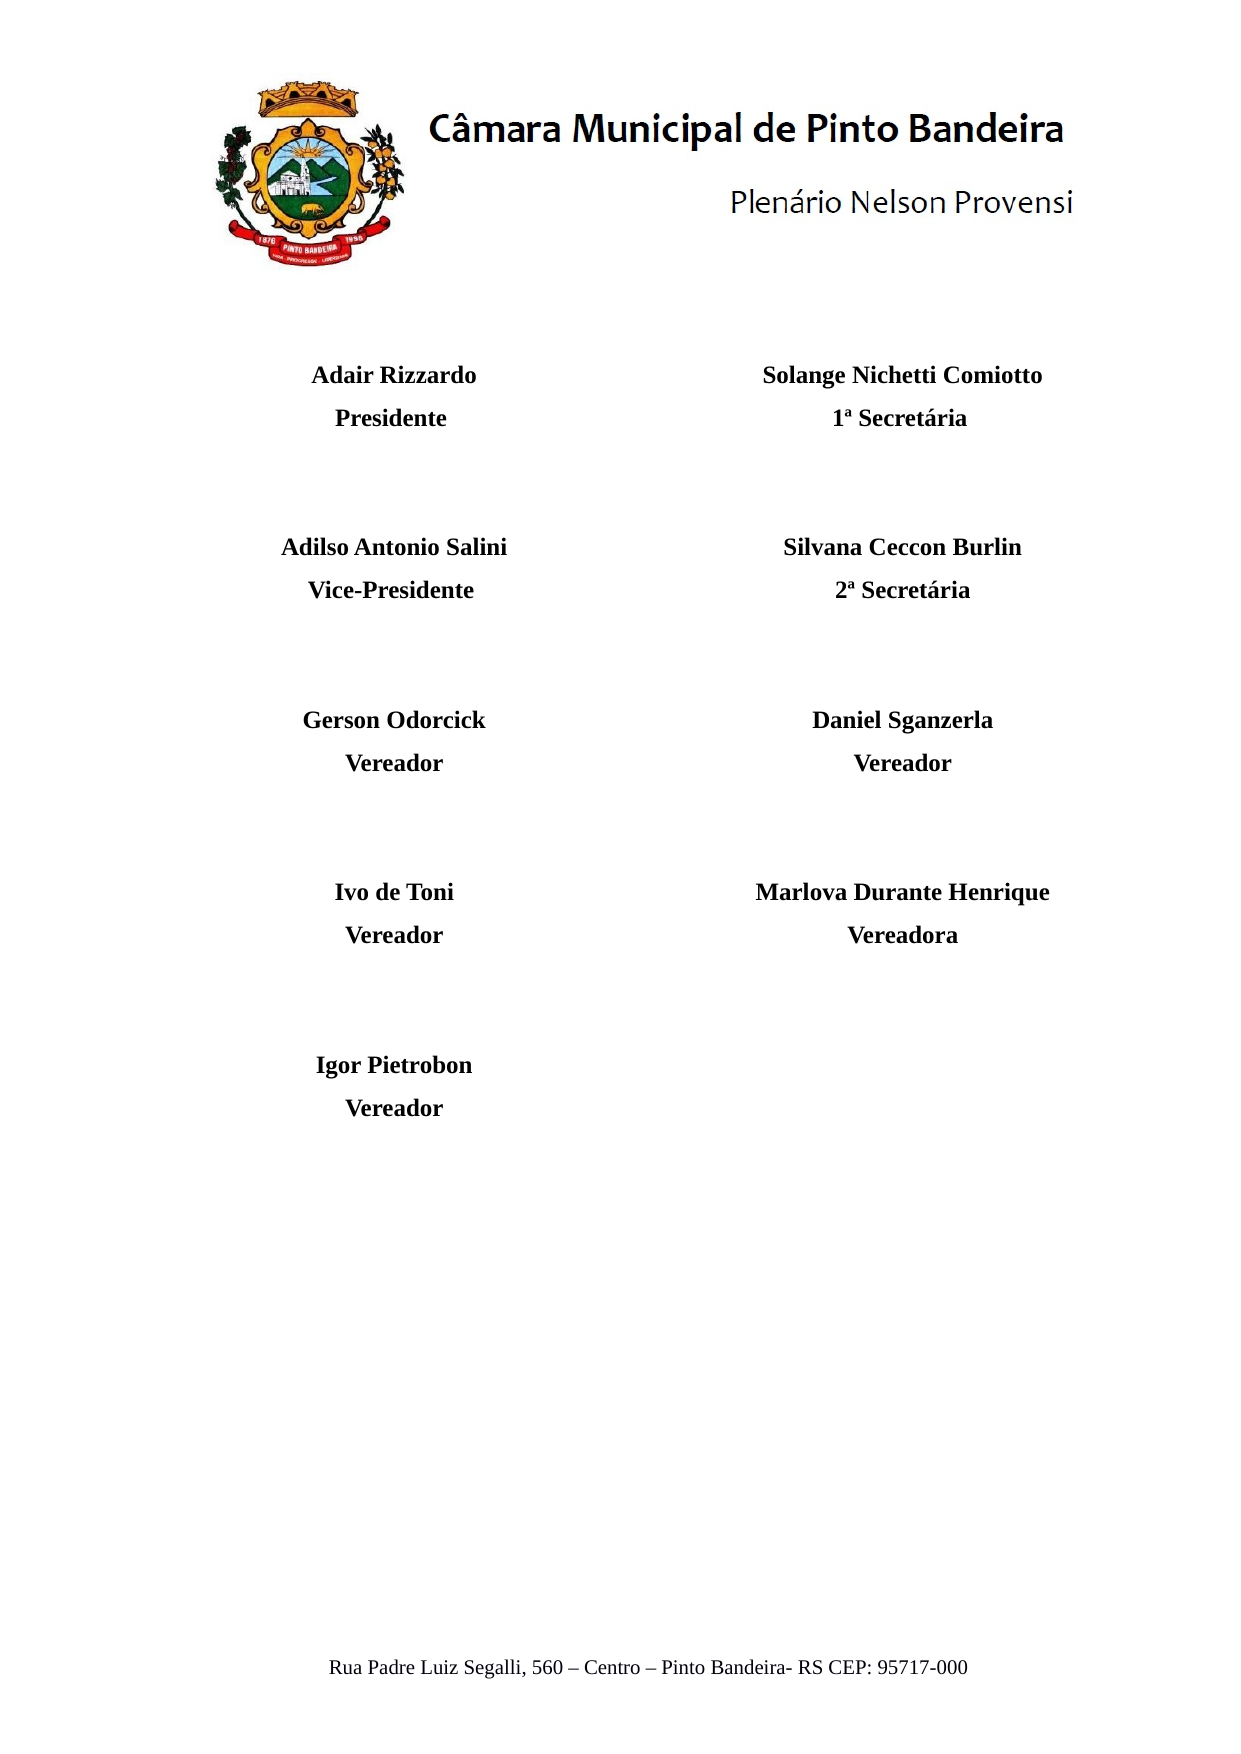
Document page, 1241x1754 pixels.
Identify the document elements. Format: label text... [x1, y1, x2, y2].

text Marlova Durante Henrique [686, 877, 1119, 906]
text Adair Rizzardo [177, 360, 611, 388]
text Adilso Antonio Salini [177, 532, 611, 561]
text Vice-Presidente [177, 575, 611, 604]
text Vereador [177, 1093, 611, 1122]
text 2ª Secretária [686, 575, 1119, 604]
text 1ª Secretária [686, 403, 1119, 432]
picture [203, 73, 1094, 274]
text Ivo de Toni [177, 877, 611, 906]
text Daniel Sganzerla [686, 705, 1119, 733]
text Presidente [177, 403, 611, 432]
text Igor Pietrobon [177, 1050, 611, 1078]
text Gerson Odorcick [177, 705, 611, 733]
text Solange Nichetti Comiotto [686, 360, 1119, 388]
text Vereador [177, 920, 611, 949]
text Vereador [177, 748, 611, 777]
text Vereadora [686, 920, 1119, 949]
text Vereador [686, 748, 1119, 777]
text Silvana Ceccon Burlin [686, 489, 1119, 561]
